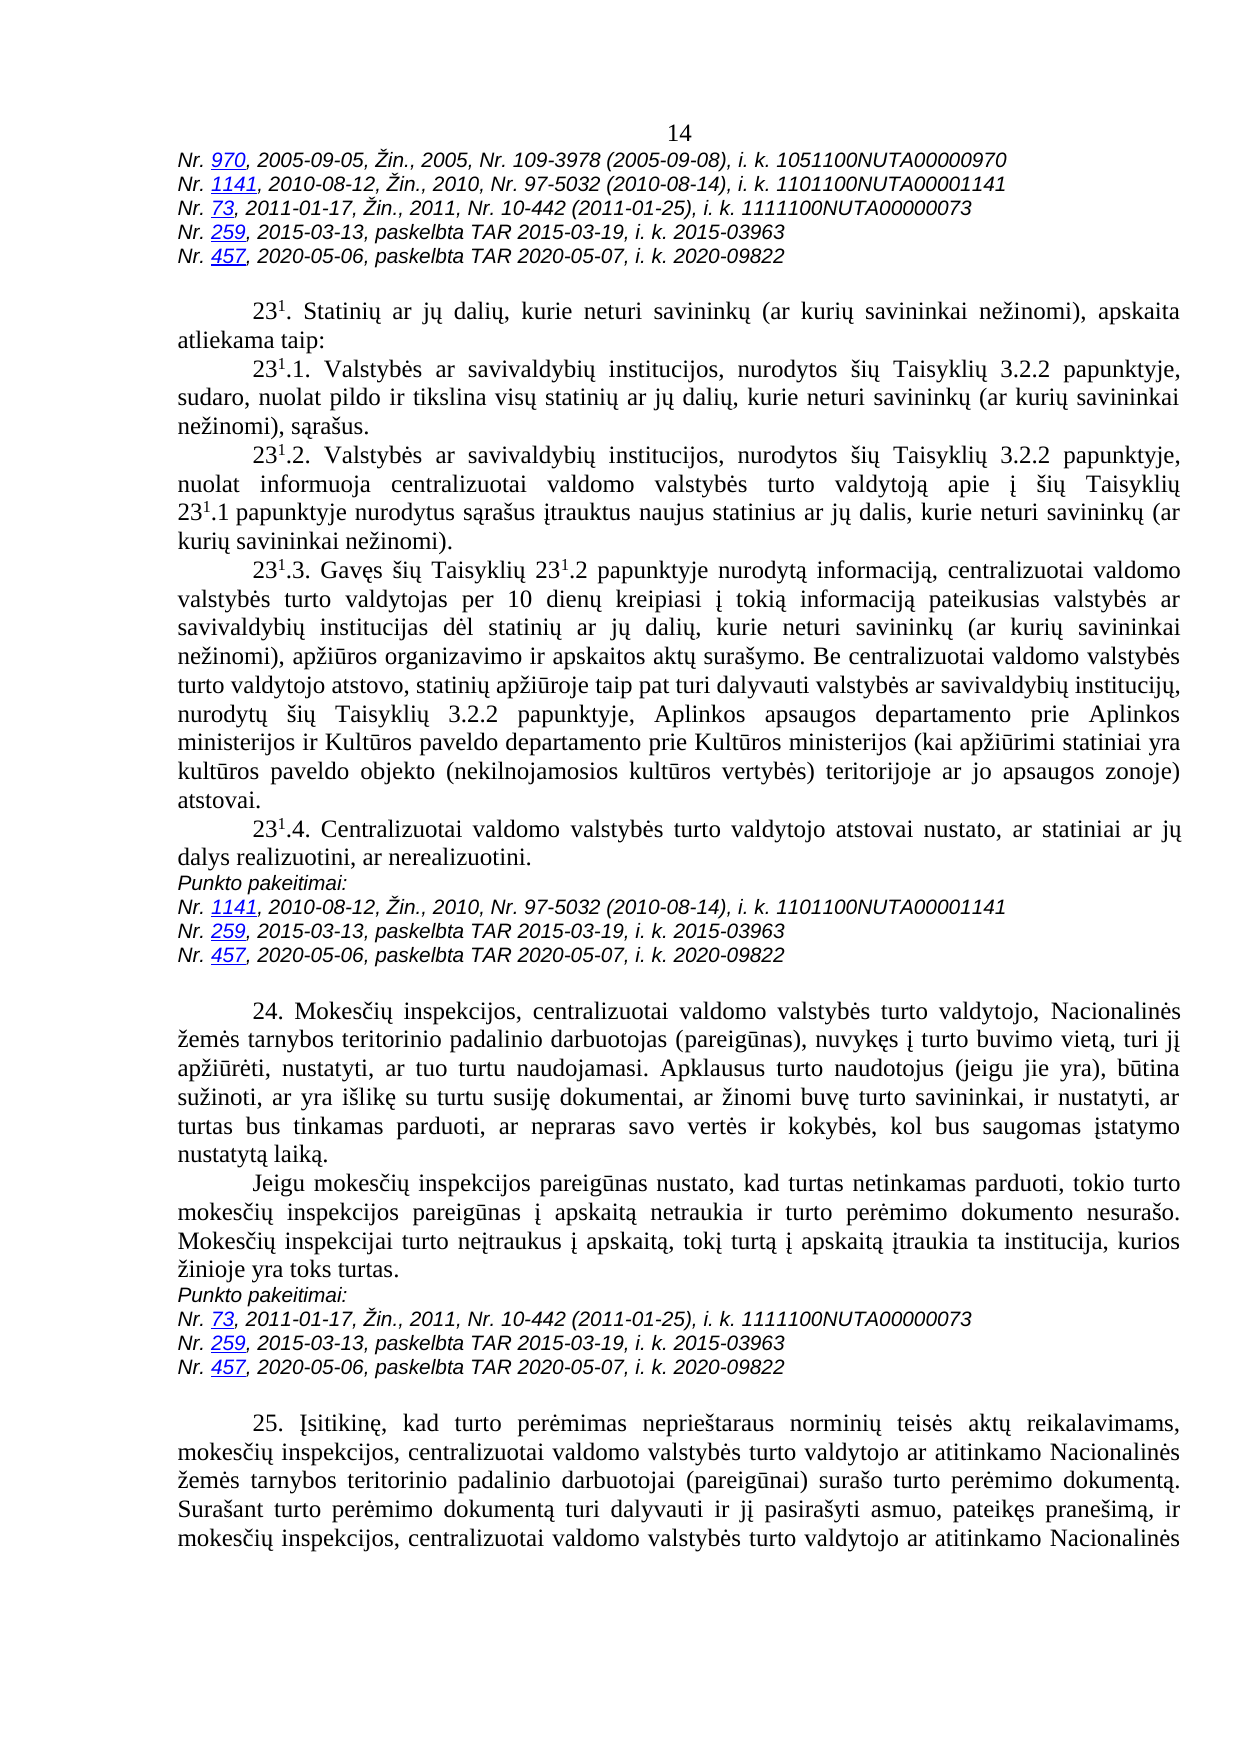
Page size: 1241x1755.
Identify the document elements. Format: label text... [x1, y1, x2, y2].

text 24. Mokesčių inspekcijos, centralizuotai valdomo valstybės turto valdytojo, Nacionalinės žemės tarnybos teritorinio padalinio darbuotojas (pareigūnas), nuvykęs į turto buvimo vietą, turi jį apžiūrėti, nustatyti, ar tuo turtu naudojamasi. Apklausus turto naudotojus (jeigu jie yra), būtina sužinoti, ar yra išlikę su turtu susiję dokumentai, ar žinomi buvę turto savininkai, ir nustatyti, ar turtas bus tinkamas parduoti, ar nepraras savo vertės ir kokybės, kol bus saugomas įstatymo nustatytą laiką. [177, 996, 1181, 1168]
text Jeigu mokesčių inspekcijos pareigūnas nustato, kad turtas netinkamas parduoti, tokio turto mokesčių inspekcijos pareigūnas į apskaitą netraukia ir turto perėmimo dokumento nesurašo. Mokesčių inspekcijai turto neįtraukus į apskaitą, tokį turtą į apskaitą įtraukia ta institucija, kurios žinioje yra toks turtas. [177, 1168, 1181, 1283]
text 231. Statinių ar jų dalių, kurie neturi savininkų (ar kurių savininkai nežinomi), apskaita atliekama taip: [177, 296, 1181, 354]
text Nr. 73, 2011-01-17, Žin., 2011, Nr. 10-442 (2011-01-25), i. k. 1111100NUTA00000073 [177, 196, 1181, 219]
text 25. Įsitikinę, kad turto perėmimas neprieštaraus norminių teisės aktų reikalavimams, mokesčių inspekcijos, centralizuotai valdomo valstybės turto valdytojo ar atitinkamo Nacionalinės žemės tarnybos teritorinio padalinio darbuotojai (pareigūnai) surašo turto perėmimo dokumentą. Surašant turto perėmimo dokumentą turi dalyvauti ir jį pasirašyti asmuo, pateikęs pranešimą, ir mokesčių inspekcijos, centralizuotai valdomo valstybės turto valdytojo ar atitinkamo Nacionalinės [177, 1408, 1181, 1552]
text Punkto pakeitimai: [177, 871, 1181, 895]
text 231.3. Gavęs šių Taisyklių 231.2 papunktyje nurodytą informaciją, centralizuotai valdomo valstybės turto valdytojas per 10 dienų kreipiasi į tokią informaciją pateikusias valstybės ar savivaldybių institucijas dėl statinių ar jų dalių, kurie neturi savininkų (ar kurių savininkai nežinomi), apžiūros organizavimo ir apskaitos aktų surašymo. Be centralizuotai valdomo valstybės turto valdytojo atstovo, statinių apžiūroje taip pat turi dalyvauti valstybės ar savivaldybių institucijų, nurodytų šių Taisyklių 3.2.2 papunktyje, Aplinkos apsaugos departamento prie Aplinkos ministerijos ir Kultūros paveldo departamento prie Kultūros ministerijos (kai apžiūrimi statiniai yra kultūros paveldo objekto (nekilnojamosios kultūros vertybės) teritorijoje ar jo apsaugos zonoje) atstovai. [177, 555, 1181, 814]
text Nr. 457, 2020-05-06, paskelbta TAR 2020-05-07, i. k. 2020-09822 [177, 943, 1181, 967]
text Punkto pakeitimai: [177, 1283, 1181, 1307]
text Nr. 457, 2020-05-06, paskelbta TAR 2020-05-07, i. k. 2020-09822 [177, 1355, 1181, 1379]
text 231.2. Valstybės ar savivaldybių institucijos, nurodytos šių Taisyklių 3.2.2 papunktyje, nuolat informuoja centralizuotai valdomo valstybės turto valdytoją apie į šių Taisyklių 231.1 papunktyje nurodytus sąrašus įtrauktus naujus statinius ar jų dalis, kurie neturi savininkų (ar kurių savininkai nežinomi). [177, 440, 1181, 555]
text 231.4. Centralizuotai valdomo valstybės turto valdytojo atstovai nustato, ar statiniai ar jų dalys realizuotini, ar nerealizuotini. [177, 814, 1181, 871]
text Nr. 259, 2015-03-13, paskelbta TAR 2015-03-19, i. k. 2015-03963 [177, 219, 1181, 243]
text Nr. 1141, 2010-08-12, Žin., 2010, Nr. 97-5032 (2010-08-14), i. k. 1101100NUTA00001141 [177, 895, 1181, 919]
text Nr. 259, 2015-03-13, paskelbta TAR 2015-03-19, i. k. 2015-03963 [177, 1331, 1181, 1355]
text Nr. 457, 2020-05-06, paskelbta TAR 2020-05-07, i. k. 2020-09822 [177, 243, 1181, 267]
text Nr. 970, 2005-09-05, Žin., 2005, Nr. 109-3978 (2005-09-08), i. k. 1051100NUTA00000970 [177, 148, 1181, 172]
text Nr. 73, 2011-01-17, Žin., 2011, Nr. 10-442 (2011-01-25), i. k. 1111100NUTA00000073 [177, 1307, 1181, 1331]
text 231.1. Valstybės ar savivaldybių institucijos, nurodytos šių Taisyklių 3.2.2 papunktyje, sudaro, nuolat pildo ir tikslina visų statinių ar jų dalių, kurie neturi savininkų (ar kurių savininkai nežinomi), sąrašus. [177, 354, 1181, 440]
text Nr. 1141, 2010-08-12, Žin., 2010, Nr. 97-5032 (2010-08-14), i. k. 1101100NUTA00001141 [177, 172, 1181, 196]
text Nr. 259, 2015-03-13, paskelbta TAR 2015-03-19, i. k. 2015-03963 [177, 919, 1181, 943]
